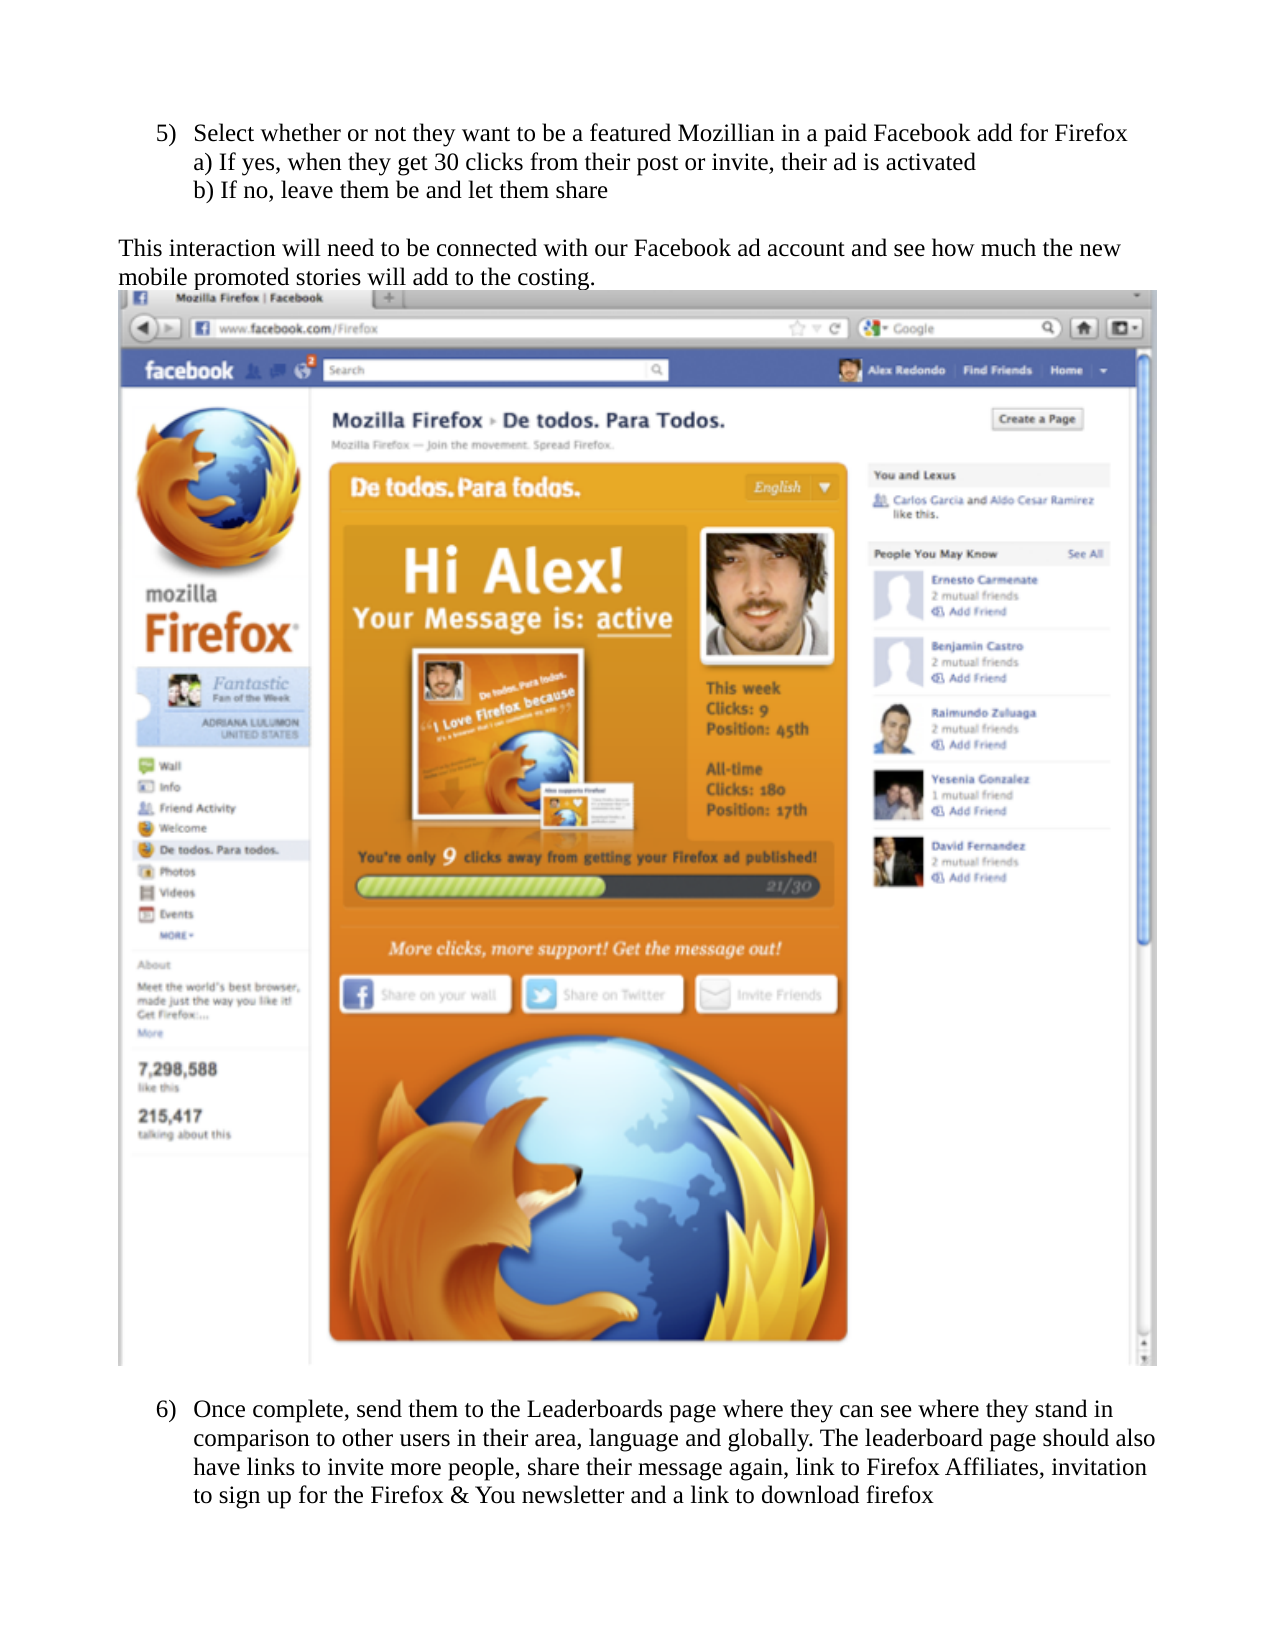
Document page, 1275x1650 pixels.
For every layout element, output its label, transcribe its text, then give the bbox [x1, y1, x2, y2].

list a) If yes, when they get 30 clicks from their post or invite, their ad is activated [156, 147, 1157, 176]
list Select whether or not they want to be a featured Mozillian in a paid Facebook add for Firefox [156, 118, 1157, 147]
list b) If no, leave them be and let them share [156, 176, 1157, 204]
text This interaction will need to be connected with our Facebook ad account and see how much the new mobile promoted stories will add to the costing. [118, 233, 1157, 290]
list Once complete, send them to the Leaderboards page where they can see where they stand in comparison to other users in their area, language and globally. The leaderboard page should also have links to invite more people, share their message again, link to Firefox Affiliates, invitation to sign up for the Firefox & You newsletter and a link to download firefox [156, 1394, 1157, 1509]
picture [118, 290, 1157, 1366]
